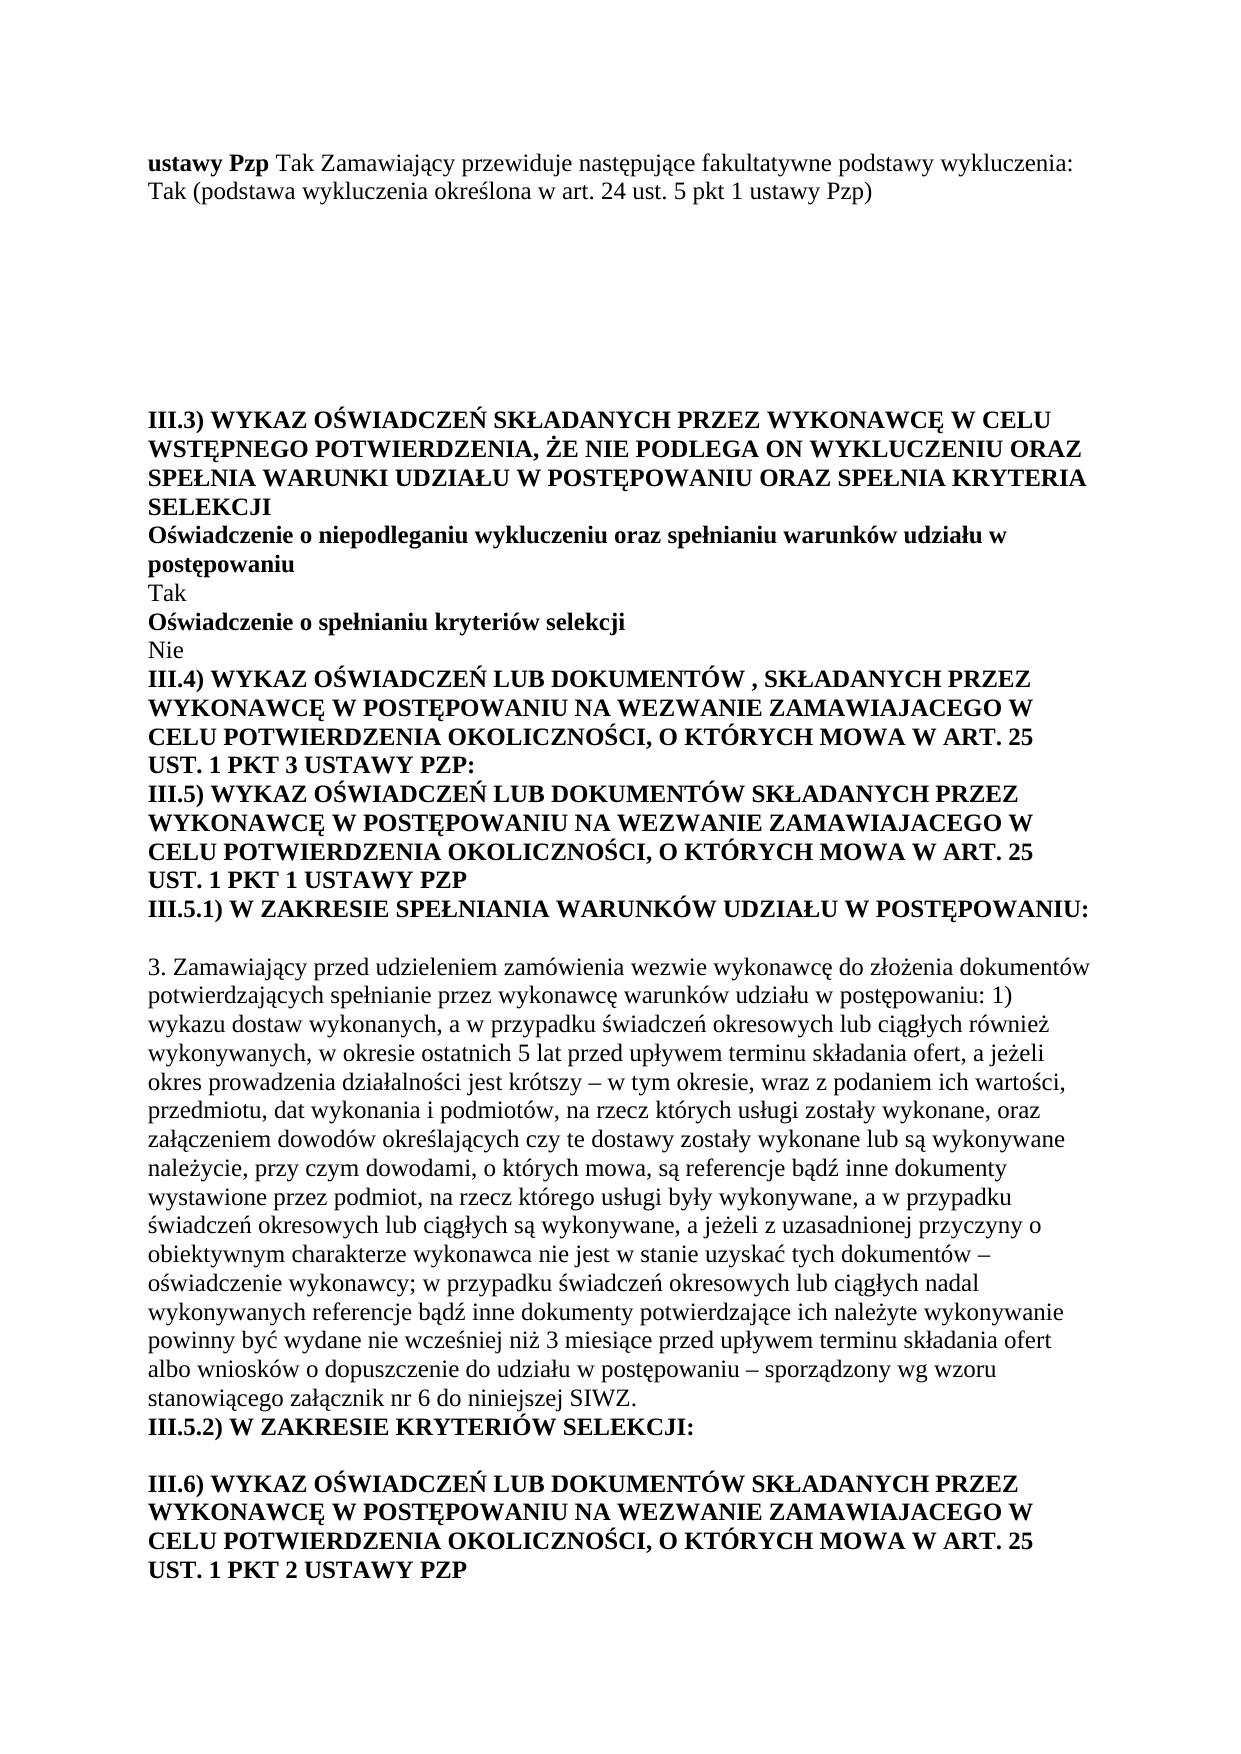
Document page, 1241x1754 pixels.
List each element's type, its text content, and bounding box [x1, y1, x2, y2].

text III.4) WYKAZ OŚWIADCZEŃ LUB DOKUMENTÓW , SKŁADANYCH PRZEZ WYKONAWCĘ W POSTĘPOWANIU NA WEZWANIE ZAMAWIAJACEGO W CELU POTWIERDZENIA OKOLICZNOŚCI, O KTÓRYCH MOWA W ART. 25 UST. 1 PKT 3 USTAWY PZP: [148, 664, 1093, 779]
text Oświadczenie o niepodleganiu wykluczeniu oraz spełnianiu warunków udziału w postępowaniu Tak Oświadczenie o spełnianiu kryteriów selekcji Nie [148, 521, 1093, 664]
text III.5.1) W ZAKRESIE SPEŁNIANIA WARUNKÓW UDZIAŁU W POSTĘPOWANIU: 3. Zamawiający przed udzieleniem zamówienia wezwie wykonawcę do złożenia dokumentów potwierdzających spełnianie przez wykonawcę warunków udziału w postępowaniu: 1) wykazu dostaw wykonanych, a w przypadku świadczeń okresowych lub ciągłych również wykonywanych, w okresie ostatnich 5 lat przed upływem terminu składania ofert, a jeżeli okres prowadzenia działalności jest krótszy – w tym okresie, wraz z podaniem ich wartości, przedmiotu, dat wykonania i podmiotów, na rzecz których usługi zostały wykonane, oraz załączeniem dowodów określających czy te dostawy zostały wykonane lub są wykonywane należycie, przy czym dowodami, o których mowa, są referencje bądź inne dokumenty wystawione przez podmiot, na rzecz którego usługi były wykonywane, a w przypadku świadczeń okresowych lub ciągłych są wykonywane, a jeżeli z uzasadnionej przyczyny o obiektywnym charakterze wykonawca nie jest w stanie uzyskać tych dokumentów – oświadczenie wykonawcy; w przypadku świadczeń okresowych lub ciągłych nadal wykonywanych referencje bądź inne dokumenty potwierdzające ich należyte wykonywanie powinny być wydane nie wcześniej niż 3 miesiące przed upływem terminu składania ofert albo wniosków o dopuszczenie do udziału w postępowaniu – sporządzony wg wzoru stanowiącego załącznik nr 6 do niniejszej SIWZ. III.5.2) W ZAKRESIE KRYTERIÓW SELEKCJI: [148, 894, 1093, 1469]
text III.5) WYKAZ OŚWIADCZEŃ LUB DOKUMENTÓW SKŁADANYCH PRZEZ WYKONAWCĘ W POSTĘPOWANIU NA WEZWANIE ZAMAWIAJACEGO W CELU POTWIERDZENIA OKOLICZNOŚCI, O KTÓRYCH MOWA W ART. 25 UST. 1 PKT 1 USTAWY PZP [148, 779, 1093, 894]
text III.3) WYKAZ OŚWIADCZEŃ SKŁADANYCH PRZEZ WYKONAWCĘ W CELU WSTĘPNEGO POTWIERDZENIA, ŻE NIE PODLEGA ON WYKLUCZENIU ORAZ SPEŁNIA WARUNKI UDZIAŁU W POSTĘPOWANIU ORAZ SPEŁNIA KRYTERIA SELEKCJI [148, 406, 1093, 521]
text III.6) WYKAZ OŚWIADCZEŃ LUB DOKUMENTÓW SKŁADANYCH PRZEZ WYKONAWCĘ W POSTĘPOWANIU NA WEZWANIE ZAMAWIAJACEGO W CELU POTWIERDZENIA OKOLICZNOŚCI, O KTÓRYCH MOWA W ART. 25 UST. 1 PKT 2 USTAWY PZP [148, 1469, 1093, 1584]
text ustawy Pzp Tak Zamawiający przewiduje następujące fakultatywne podstawy wykluczenia: Tak (podstawa wykluczenia określona w art. 24 ust. 5 pkt 1 ustawy Pzp) [148, 148, 1093, 406]
